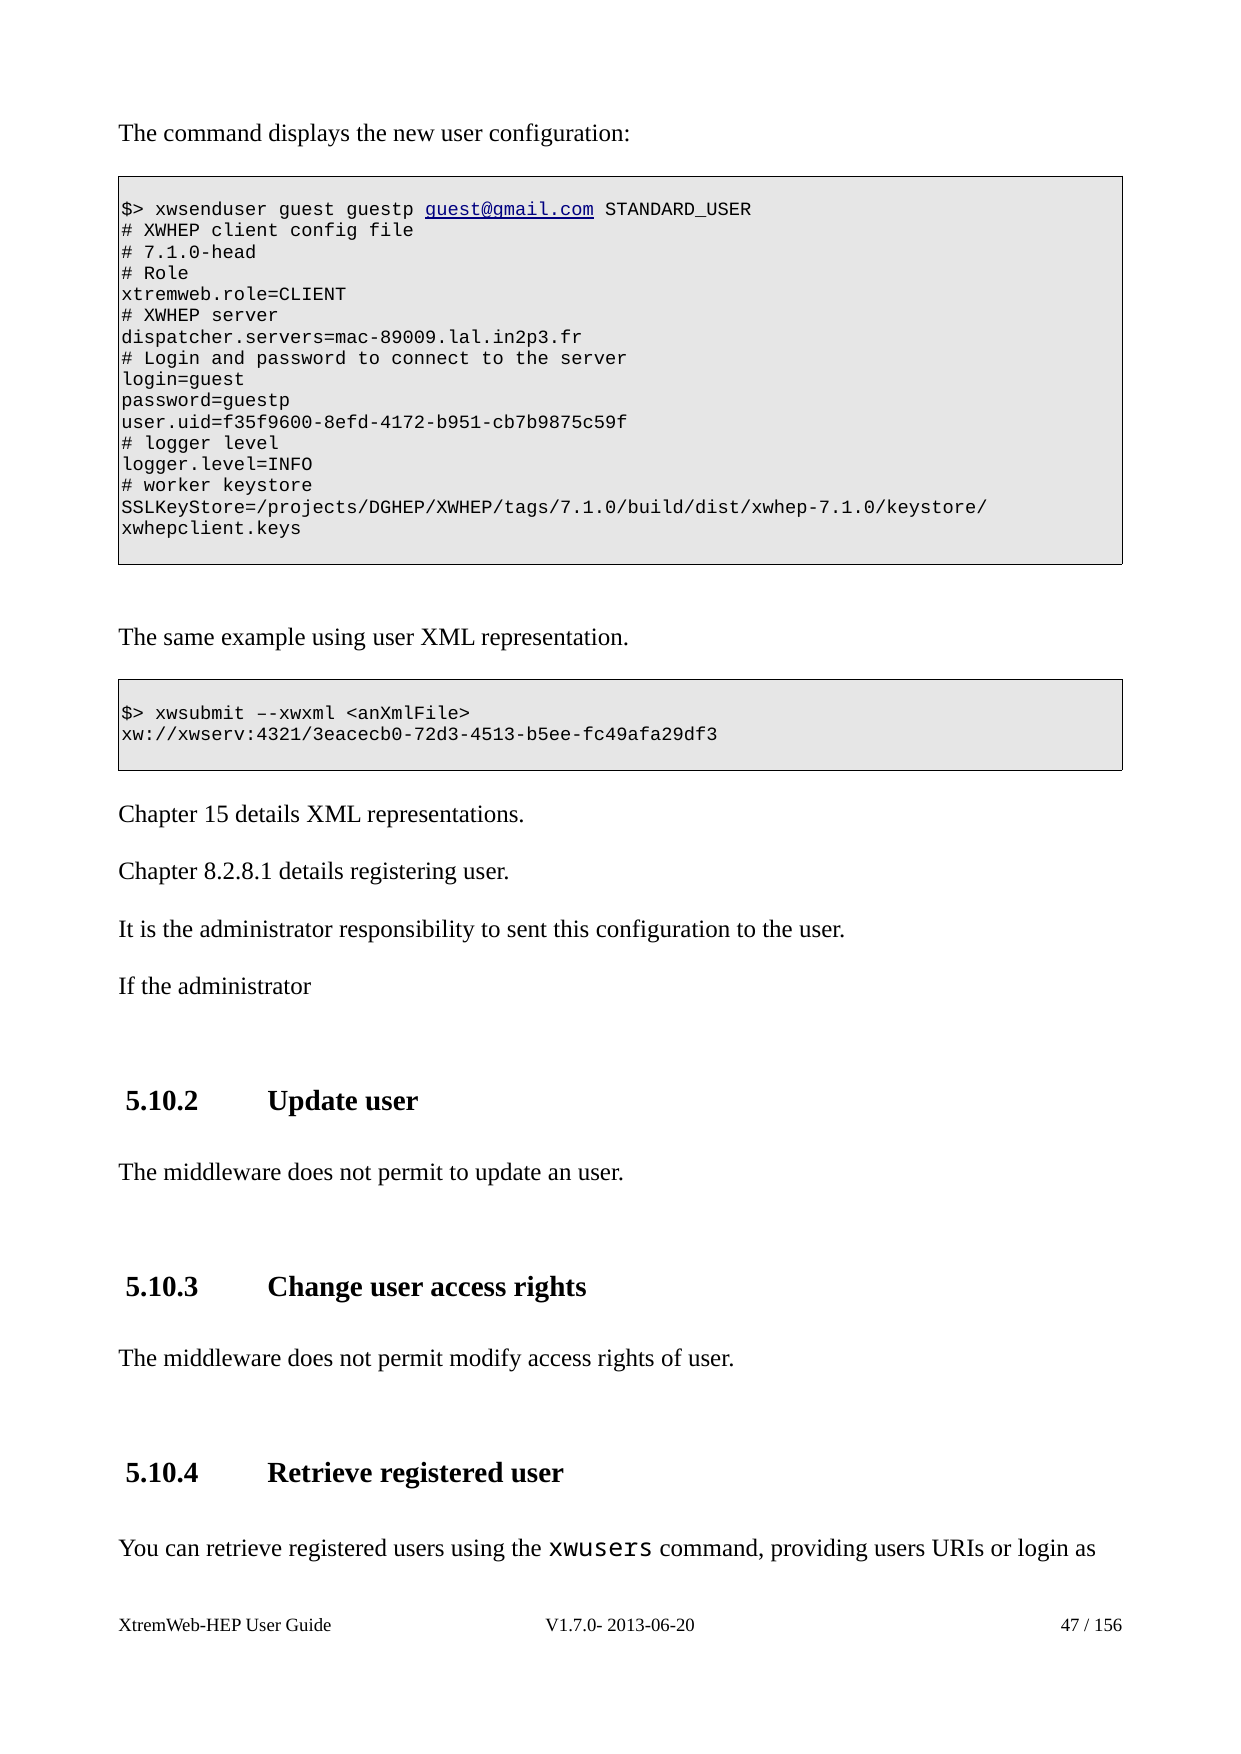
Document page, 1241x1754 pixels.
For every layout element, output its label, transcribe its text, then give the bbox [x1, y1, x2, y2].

text # logger level [119, 431, 1122, 452]
text If the administrator [118, 971, 1122, 1000]
text user.uid=f35f9600-8efd-4172-b951-cb7b9875c59f [119, 409, 1122, 431]
text xtremweb.role=CLIENT [119, 282, 1122, 303]
text $> xwsubmit –-xwxml <anXmlFile> xw://xwserv:4321/3eacecb0-72d3-4513-b5ee-fc49afa29df3 [119, 700, 1122, 743]
text SSLKeyStore=/projects/DGHEP/XWHEP/tags/7.1.0/build/dist/xwhep-7.1.0/keystore/xwhepclient.keys [119, 494, 1122, 537]
text The middleware does not permit modify access rights of user. [118, 1343, 1122, 1372]
text The middleware does not permit to update an user. [118, 1157, 1122, 1186]
text # XWHEP server [119, 303, 1122, 324]
text $> xwsenduser guest guestp guest@gmail.com STANDARD_USER [119, 197, 1122, 218]
text logger.level=INFO [119, 452, 1122, 473]
text # Login and password to connect to the server [119, 346, 1122, 367]
text The same example using user XML representation. [118, 622, 1122, 650]
text # XWHEP client config file [119, 218, 1122, 239]
text You can retrieve registered users using the xwusers command, providing users URIs or login as [118, 1529, 1122, 1564]
text Chapter 15 details XML representations. [118, 799, 1122, 828]
subtitle Update user [118, 1083, 1122, 1116]
text Chapter 8.2.8.1 details registering user. [118, 856, 1122, 885]
text password=guestp [119, 388, 1122, 409]
subtitle Change user access rights [118, 1269, 1122, 1302]
text dispatcher.servers=mac-89009.lal.in2p3.fr [119, 324, 1122, 346]
text # Role [119, 261, 1122, 282]
text It is the administrator responsibility to sent this configuration to the user. [118, 914, 1122, 943]
subtitle Retrieve registered user [118, 1455, 1122, 1488]
text login=guest [119, 367, 1122, 388]
text The command displays the new user configuration: [118, 118, 1122, 147]
text # worker keystore [119, 473, 1122, 494]
text # 7.1.0-head [119, 239, 1122, 261]
